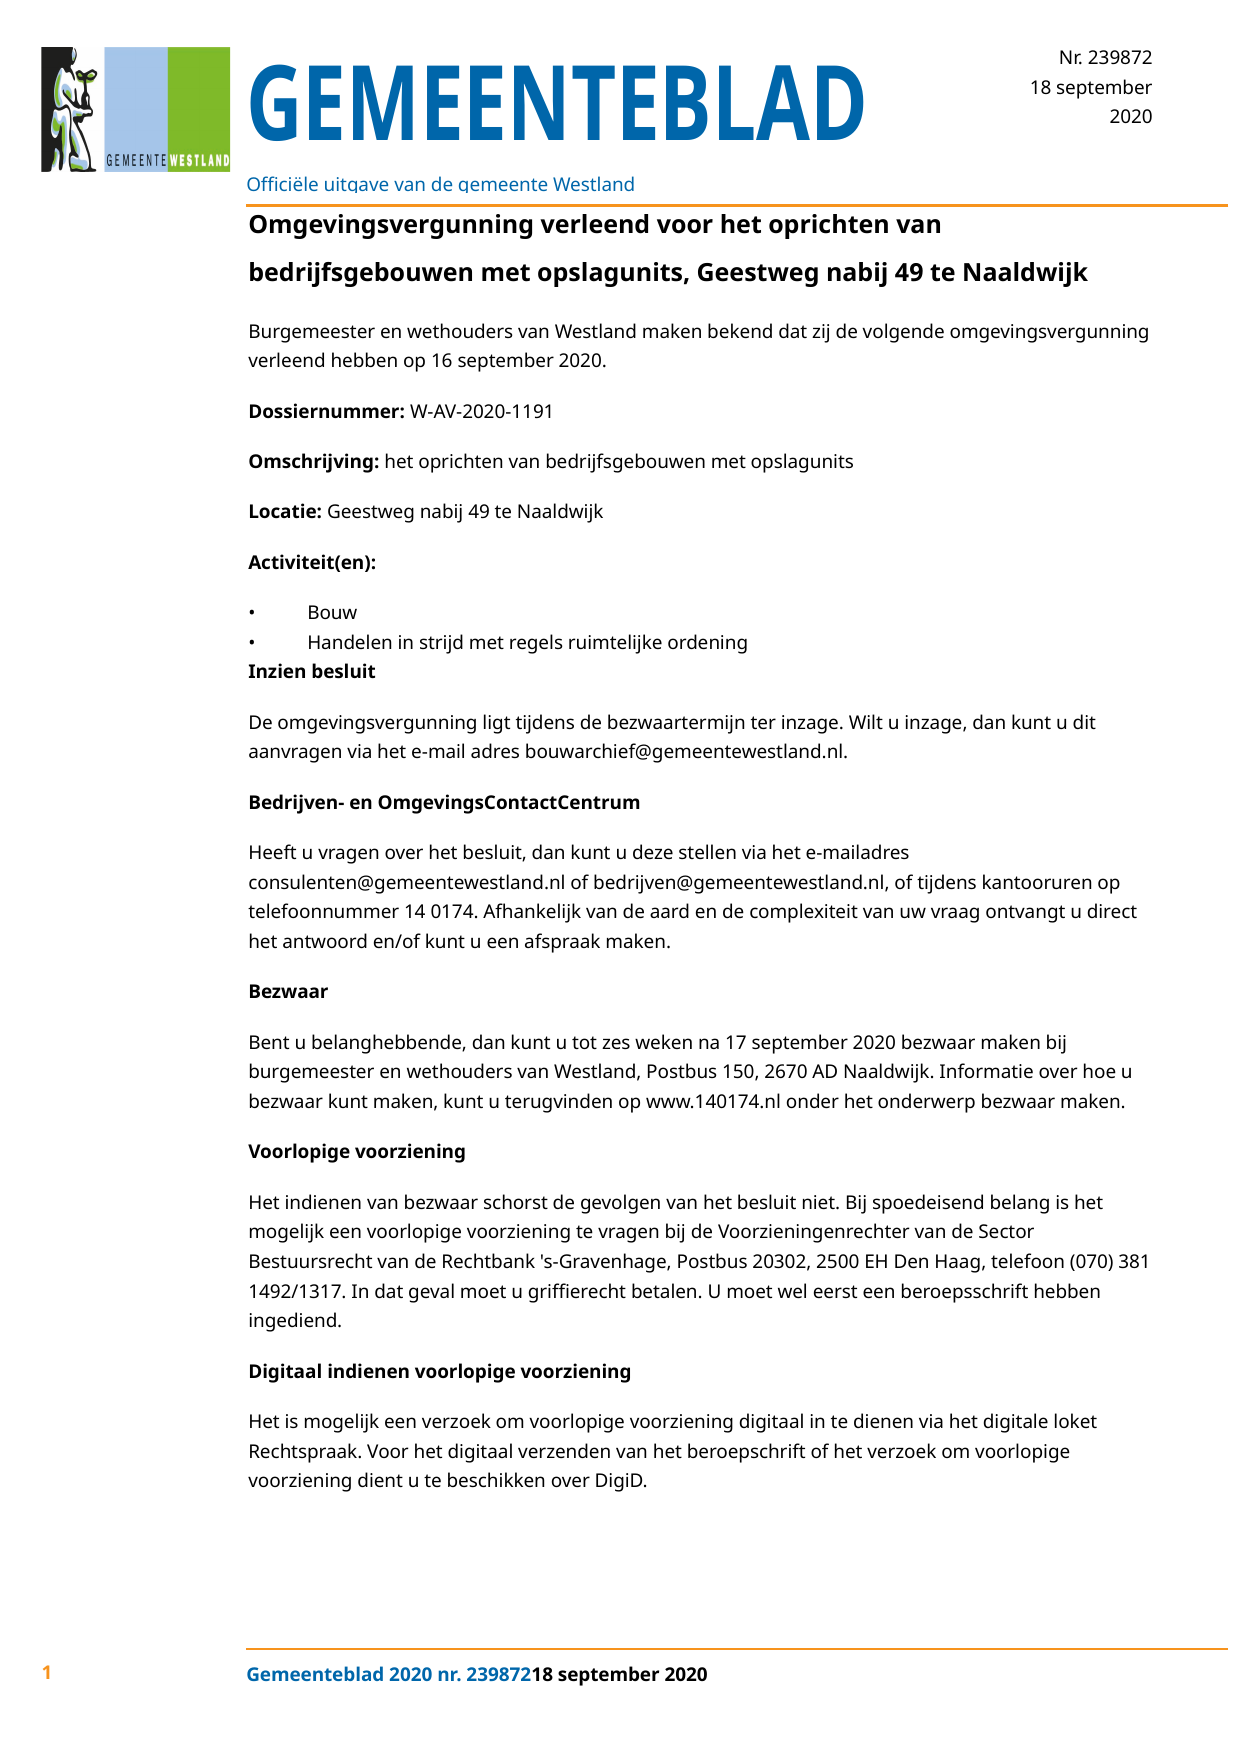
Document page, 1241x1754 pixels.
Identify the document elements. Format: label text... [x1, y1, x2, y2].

text De omgevingsvergunning ligt tijdens de bezwaartermijn ter inzage. Wilt u inzage, dan kunt u dit aanvragen via het e-mail adres bouwarchief@gemeentewestland.nl. [248, 709, 1152, 764]
list Handelen in strijd met regels ruimtelijke ordening [248, 629, 1152, 655]
text Activiteit(en): [248, 549, 1152, 575]
text Burgemeester en wethouders van Westland maken bekend dat zij de volgende omgevingsvergunning verleend hebben op 16 september 2020. [248, 318, 1152, 373]
text Het indienen van bezwaar schorst de gevolgen van het besluit niet. Bij spoedeisend belang is het mogelijk een voorlopige voorziening te vragen bij de Voorzieningenrechter van de Sector Bestuursrecht van de Rechtbank 's-Gravenhage, Postbus 20302, 2500 EH Den Haag, telefoon (070) 381 1492/1317. In dat geval moet u griffierecht betalen. U moet wel eerst een beroepsschrift hebben ingediend. [248, 1189, 1152, 1333]
text Het is mogelijk een verzoek om voorlopige voorziening digitaal in te dienen via het digitale loket Rechtspraak. Voor het digitaal verzenden van het beroepschrift of het verzoek om voorlopige voorziening dient u te beschikken over DigiD. [248, 1408, 1152, 1493]
text Bedrijven- en OmgevingsContactCentrum [248, 789, 1152, 815]
text Heeft u vragen over het besluit, dan kunt u deze stellen via het e-mailadres consulenten@gemeentewestland.nl of bedrijven@gemeentewestland.nl, of tijdens kantooruren op telefoonnummer 14 0174. Afhankelijk van de aard en de complexiteit van uw vraag ontvangt u direct het antwoord en/of kunt u een afspraak maken. [248, 839, 1152, 954]
text Omschrijving: het oprichten van bedrijfsgebouwen met opslagunits [248, 448, 1152, 474]
picture [41, 47, 231, 172]
text Bent u belanghebbende, dan kunt u tot zes weken na 17 september 2020 bezwaar maken bij burgemeester en wethouders van Westland, Postbus 150, 2670 AD Naaldwijk. Informatie over hoe u bezwaar kunt maken, kunt u terugvinden op www.140174.nl onder het onderwerp bezwaar maken. [248, 1029, 1152, 1114]
text Voorlopige voorziening [248, 1139, 1152, 1164]
text Digitaal indienen voorlopige voorziening [248, 1358, 1152, 1384]
list Bouw [248, 599, 1152, 625]
text Dossiernummer: W-AV-2020-1191 [248, 398, 1152, 424]
text Inzien besluit [248, 659, 1152, 684]
text Omgevingsvergunning verleend voor het oprichten van bedrijfsgebouwen met opslagunits, Geestweg nabij 49 te Naaldwijk [248, 207, 1152, 288]
text Locatie: Geestweg nabij 49 te Naaldwijk [248, 499, 1152, 524]
text Bezwaar [248, 979, 1152, 1004]
